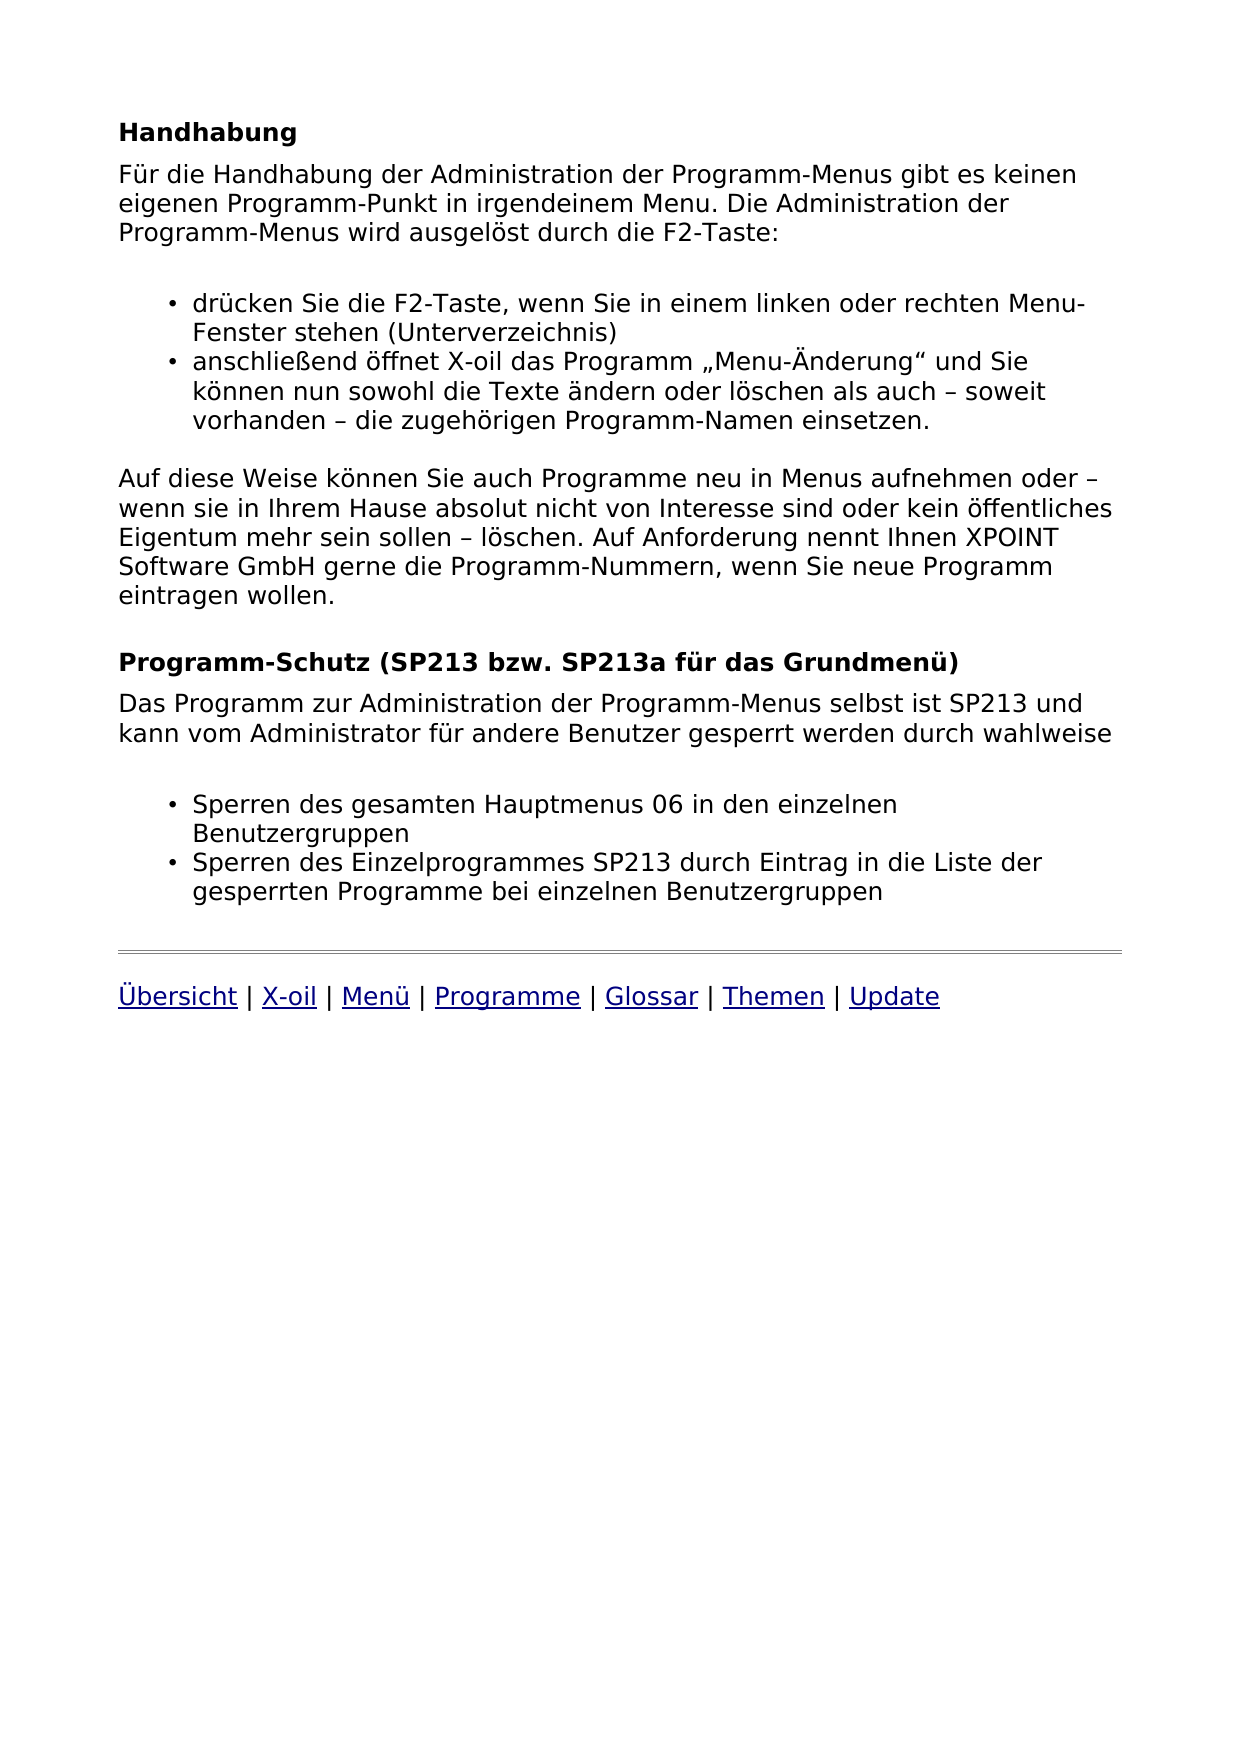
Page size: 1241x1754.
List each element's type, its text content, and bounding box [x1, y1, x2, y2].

list Sperren des gesamten Hauptmenus 06 in den einzelnen Benutzergruppen [177, 790, 1122, 848]
text Das Programm zur Administration der Programm-Menus selbst ist SP213 und kann vom Administrator für andere Benutzer gesperrt werden durch wahlweise [118, 689, 1122, 748]
list drücken Sie die F2-Taste, wenn Sie in einem linken oder rechten Menu-Fenster stehen (Unterverzeichnis) [177, 289, 1122, 348]
list Sperren des Einzelprogrammes SP213 durch Eintrag in die Liste der gesperrten Programme bei einzelnen Benutzergruppen [177, 848, 1122, 907]
subtitle Handhabung [118, 118, 1122, 147]
text Für die Handhabung der Administration der Programm-Menus gibt es keinen eigenen Programm-Punkt in irgendeinem Menu. Die Administration der Programm-Menus wird ausgelöst durch die F2-Taste: [118, 160, 1122, 247]
list anschließend öffnet X-oil das Programm „Menu-Änderung“ und Sie können nun sowohl die Texte ändern oder löschen als auch – soweit vorhanden – die zugehörigen Programm-Namen einsetzen. [177, 348, 1122, 435]
text Übersicht | X-oil | Menü | Programme | Glossar | Themen | Update [118, 982, 1122, 1012]
subtitle Programm-Schutz (SP213 bzw. SP213a für das Grundmenü) [118, 648, 1122, 677]
text Auf diese Weise können Sie auch Programme neu in Menus aufnehmen oder – wenn sie in Ihrem Hause absolut nicht von Interesse sind oder kein öffentliches Eigentum mehr sein sollen – löschen. Auf Anforderung nennt Ihnen XPOINT Software GmbH gerne die Programm-Nummern, wenn Sie neue Programm eintragen wollen. [118, 464, 1122, 610]
